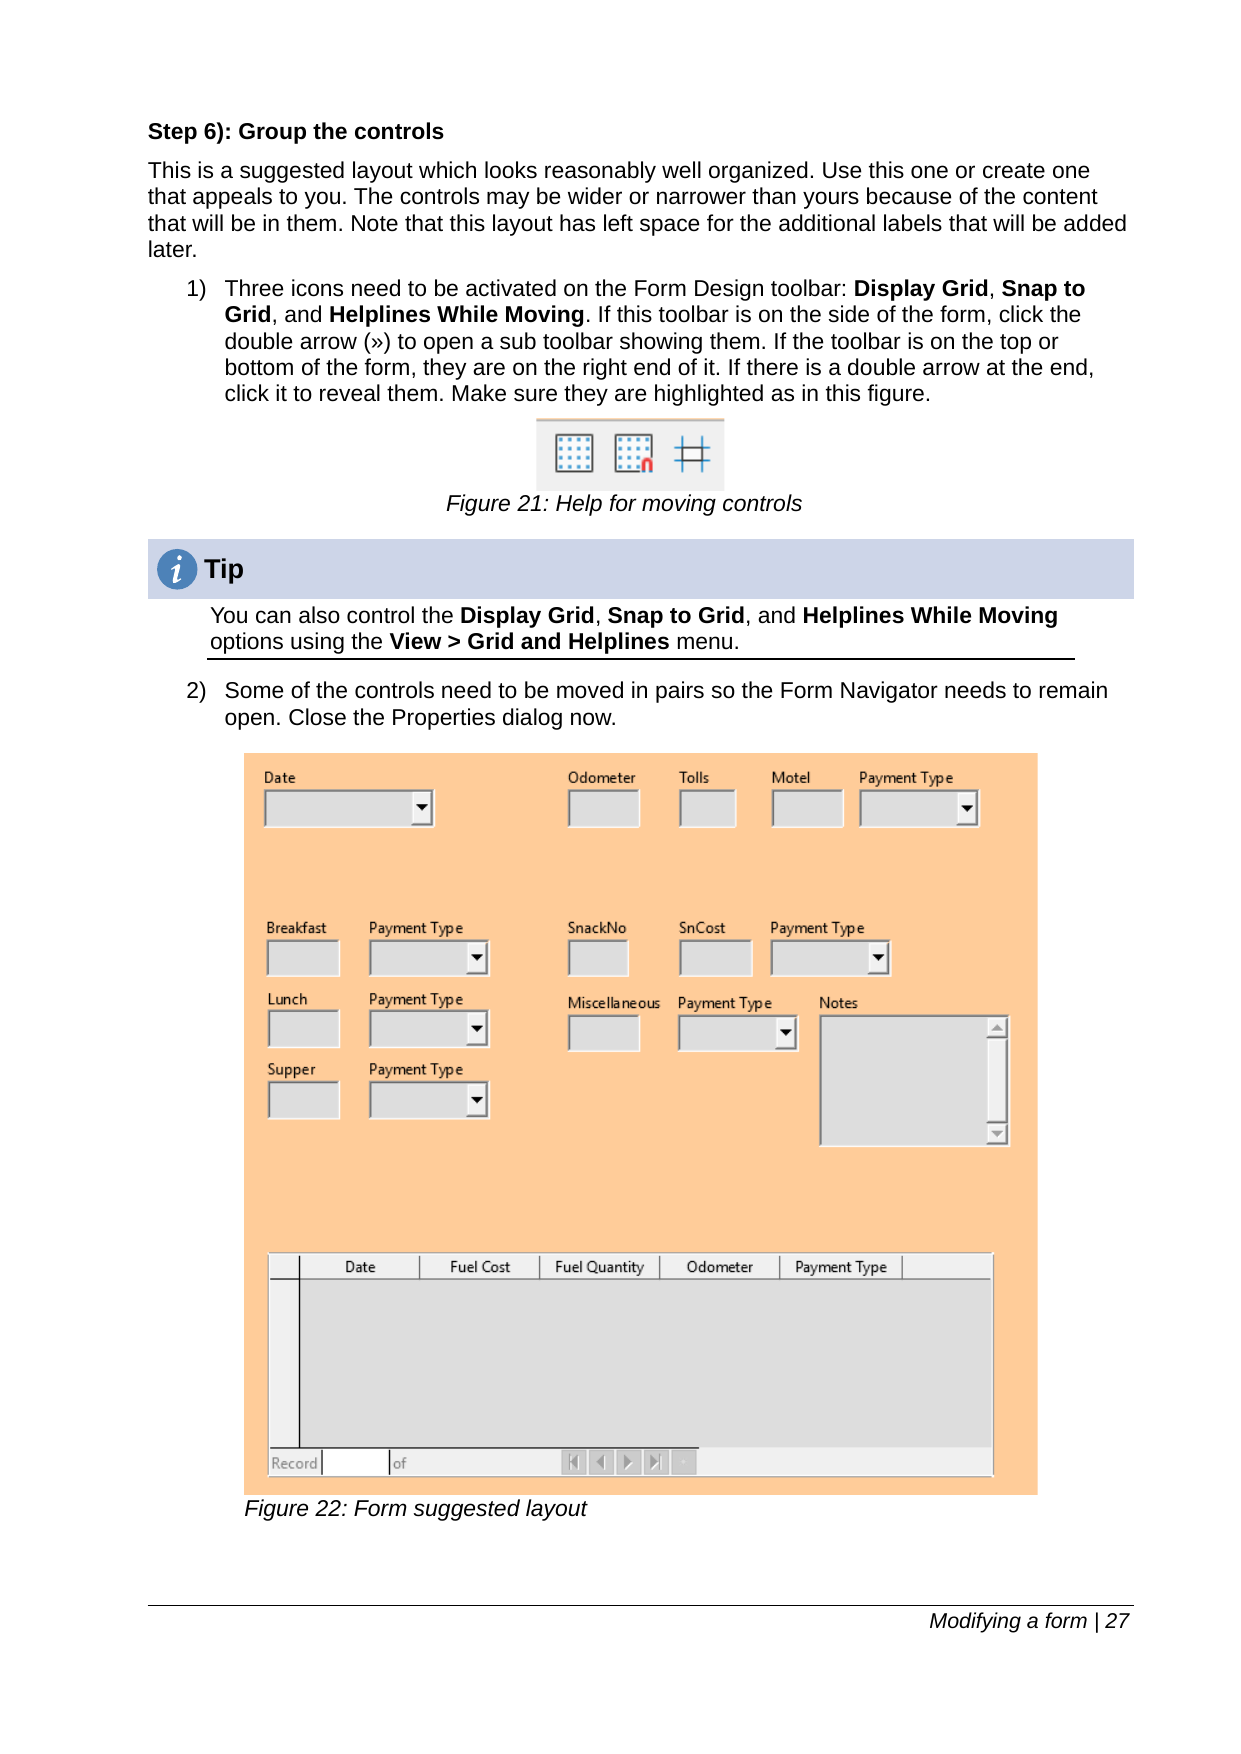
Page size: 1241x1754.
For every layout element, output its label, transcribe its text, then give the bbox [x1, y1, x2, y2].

text Step 6: Group the controls [148, 118, 1134, 144]
list Three icons need to be activated on the Form Design toolbar: Display Grid, Snap to Grid, and Helplines While Moving. If this toolbar is on the side of the form, click the double arrow (») to open a sub toolbar showing them. If the toolbar is on the top or bottom of the form, they are on the right end of it. If there is a double arrow at the end, click it to reveal them. Make sure they are highlighted as in this figure. [207, 275, 1134, 407]
picture [536, 418, 725, 491]
text Figure 22: Form suggested layout [244, 1495, 1038, 1521]
text This is a suggested layout which looks reasonably well organized. Use this one or create one that appeals to you. The controls may be wider or narrower than yours because of the content that will be in them. Note that this layout has left space for the additional labels that will be added later. [148, 157, 1134, 262]
text Figure 21: Help for moving controls [446, 419, 836, 517]
subtitle Tip [148, 539, 1134, 599]
text You can also control the Display Grid, Snap to Grid, and Helplines While Moving options using the View > Grid and Helplines menu. [207, 599, 1075, 658]
list Some of the controls need to be moved in pairs so the Form Navigator needs to remain open. Close the Properties dialog now. [207, 677, 1134, 730]
picture [244, 753, 1038, 1495]
